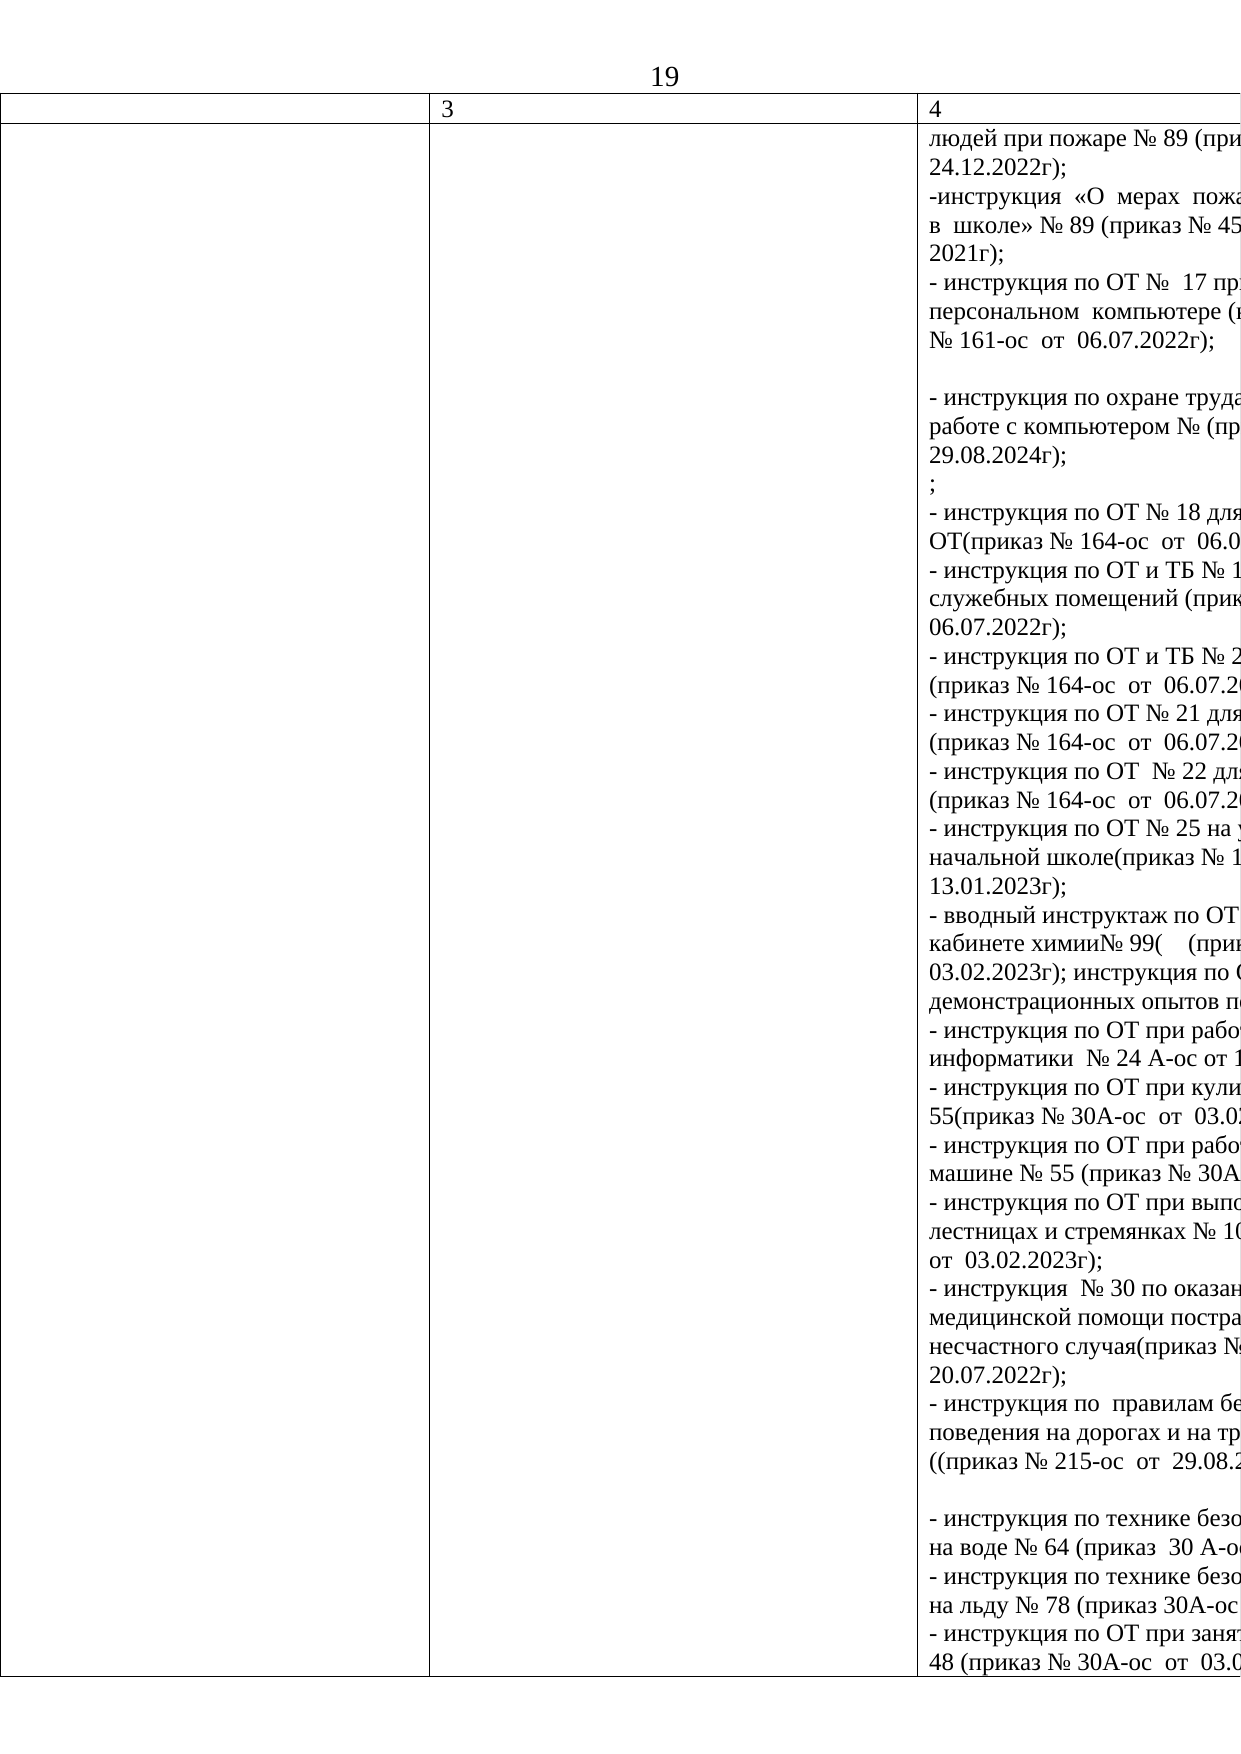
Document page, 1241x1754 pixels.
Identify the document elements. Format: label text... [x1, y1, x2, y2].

table_cell [430, 124, 917, 1676]
table_cell - инструкция по ОТ № 1 для руководителя ОУ ( приказ № 71-ос от 13.07.2022г); - инструкция по ОТ № 2 для заместителя директора (приказ № 71-ос от 13.07.2022г ); - инструкция по ОТ № 3 для заместителя директора по ВР (приказ № 77-ос от 16.07.2022г); - инструкция по ОТ № 4 для заместителя директора по АХР (приказ № 77-ос от 16.07.2022г); - инструкция по ОТ для обучающихся при работе на токарном станке № 84№ 89 (приказ № 30А-ос от 03.02.2023г); - инструкция по ОТ № 6 для бухгалтера(приказ № 11А-ос от 13.01.2023г);; - инструкция по ОТ для работы учащихся в столярной мастерской № 38№ 89 (приказ № 30А-ос от 03.02.2023г); - инструкция по ОТ № 40 для рабочего по обслуживанию здания(приказ № 11А-ос от 13.01.2023г); ; - инструкция по ОТ № 9 для учителя физкультуры (приказ № 225А-ос от 16.09.2022г); - инструкция по ОТ № 27для учителя информатики и вычислительной техники (приказ № 11А-ос от 13.01.2023г); - инструкция по ОТ № 28 для учителя –логопеда (приказ № 12А-ос от 16.01.2023г); - инструкция по ОТ № 5 библиотекаря (приказ № 11А-ос от 11.01.2023г); - инструкция по ОТ № 31 для учителя физики(приказ № 12А-ос от 16.01.2023г); - инструкция № 14 (приказ № 77-ос от 16.07.2022г) по пожарной безопасности в школе ; - инструкция о порядке действий персонала по обеспечению безопасной и быстрой эвакуации людей при пожаре № 89 (приказ № 458А-ос от 24.12.2022г); -инструкция «О мерах пожарной безопасности в школе» № 89 (приказ № 458А-ос от 24.12. 2021г); - инструкция по ОТ № 17 при работе на персональном компьютере (ноутбуке) (приказ № 161-ос от 06.07.2022г); - инструкция по охране труда для учащихся при работе с компьютером № (приказ № 222А-ос от 29.08.2024г); ; - инструкция по ОТ № 18 для специалиста по ОТ(приказ № 164-ос от 06.07.2022г); - инструкция по ОТ и ТБ № 19 для уборщика служебных помещений (приказ № 164-ос от 06.07.2022г); - инструкция по ОТ и ТБ № 20 для дворника (приказ № 164-ос от 06.07.2022г); - инструкция по ОТ № 21 для гардеробщика (приказ № 164-ос от 06.07.2022г); - инструкция по ОТ № 22 для вахтера (приказ № 164-ос от 06.07.2022г); - инструкция по ОТ № 25 на уроках труда в начальной школе(приказ № 11А-ос от 13.01.2023г); - вводный инструктаж по ОТ для обучающихся в кабинете химии№ 99( (приказ № 30А-ос от 03.02.2023г); инструкция по ОТ при проведении демонстрационных опытов по химии; - инструкция по ОТ при работе в кабинете информатики № 24 А-ос от 13.01.2023); - инструкция по ОТ при кулинарных работах № 55(приказ № 30А-ос от 03.02.2023г); - инструкция по ОТ при работе на швейной машине № 55 (приказ № 30А-ос от 03.02.2023г); - инструкция по ОТ при выполнении работ на лестницах и стремянках № 100(приказ № 30А-ос от 03.02.2023г); - инструкция № 30 по оказанию первой медицинской помощи пострадавшему от несчастного случая(приказ № 177-ос от 20.07.2022г); - инструкция по правилам безопасного поведения на дорогах и на транспорте № 90 ((приказ № 215-ос от 29.08.2024г); - инструкция по технике безопасности поведения на воде № 64 (приказ 30 А-ос от 03.02.23г);; - инструкция по технике безопасности поведения на льду № 78 (приказ 30А-ос от 03.02.2023г); - инструкция по ОТ при занятиях гимнастикой № 48 (приказ № 30А-ос от 03.02.23г); ; - инструкция по ОТ при проведении занятий по лыжам № 45 (приказ № 30 А-ос от 03.02.2023г); - инструкция по ОТ при проведении занятий по спортивным и подвижным играм № 44(приказ № 30 А-ос от 03.02.2023г) ; - инструкция по ОТ при проведении занятий по легкой атлетике № 47 (приказ № 30А—ос от 03.02.2023г); - инструкция по ОТ при обучении плаванию № 46(приказ № 30А—ос от 03.02.2023г); - инструкция по ОТ для учащихся на занятиях по баскетболу № 63(приказ № 30А—ос от 03.02.2023г); - инструкция по ОТ при проведении занятий по футболу № 42(приказ № 30А—ос от 03.02.2023г); - инструкция по ОТ по проведении занятий по волейболу № 43(приказ № 30А—ос от 03.02.2023г); - инструкция по ОТ во время занятий по физической культуре в спортивном зале №58(приказ № 18А—ос от 27.01.2023г); - инструкция по ОТ при проведении занятий в тренажерном зале № 61(приказ № 30А—ос от 03.02.2023г); - инструкция по ОТ № 41 при работе с дезинфицирующими и известковыми растворами, лакокрасочными растворами и красками(приказ № 11А-ос от 13.01.2023г);; - инструкция по ОТ № 25 при очистке крыш и козырьков от снега(приказ № 11А-ос от 13.01.2023г); - инструкция по ОТ при покосе травы № 59(приказ № 224А—ос от 29.08.2023г); - инструкция по ОТ «Правила поведения учащихся на летних каникулах» № 57 (приказ № 30А—ос от 03.02.2023г); - инструкция по ОТ при организации генеральных уборок № 94(приказ № 30А—ос от 03.02.2023г); - инструкция по ОТ при работе по уборке школьной территории (приказ № 30А—ос от 03.02.2023г); - инструкция по ОТ для педагога-организатора № 13(приказ № 11А—ос от 13.01.2023г); - инструкции по ОТ и ТБ № 52 для кабинета физики (приказ № 143-ос от 28.09.2022г); - инструкция по ОТ при проведении массовых мероприятий № 95(приказ № 30А—ос от 03.02.2023г); - инструкция по ОТ № 54«Правила поведения обучающихся в школе» (приказ № 18А-ос от 27.01.2023г); - инструкция по правилам дорожного движения для пешеходов № 51(приказ № 30А—ос от 03.02.2023г); - инструкция по ОТ при перевозке детей автомобильным транспортом № 67(приказ № 30А—ос от 03.02.2023г); - инструкция по ОТ о мерах пожарной безопасности при организации и проведении новогодних праздников на объектах с массовым пребыванием людей № 80 (приказ № 30А—ос от 03.02.2023г); - инструкция по ОТ при проведении массовых мероприятий (вечеров, утренников, концертов, фестивалей, конкурсов, конференций, слетов и др.) № 50(приказ № 30А—ос от 03.02.2023г); - инструкция действия руководителей и работников при угрозе или проведении террористического акта № 66(приказ № 30А—ос от 03.02.2023г); - инструкция для дежурного класса № 70(приказ № 30А—ос от 03.02.2023г); - инструкция для дежурного учителя по школе № 81(приказ 14А-ос от 24.01.2023г); - инструкция по ОТ для учителя МАОУ «СОШ №14» № 10(приказ № 10А—ос от 11.01.2023г); - инструкция по ОТ для учителя гуманитарных и общественных дисциплин № 29 (приказ № 12А—ос от 16.01.2023г); - инструкция по правилам поведения во время похолодания, схода снега и гололеда № 73 (приказ № 30А—ос от 03.02.2023г); ; - инструкция по ОТ при работе на персональном компьютере № 17(приказ № 16А—ос от 06.07.2022г); ; - инструкция по ОТ № 7 для учителя географии при проведении занятий в кабинете географии (приказ № 10А-ос от 11.01.2023г); - инструкция по ОТ при работе с 3D-принтером №139 (приказ № 139—ос от 25.08.2022г); - инструкция по ОТ № 32 на уроках технологии(приказ № 12А-ос от 16.01.2023г); -инструкция по ОТ для инженера-программиста № 12 (приказ № 10А-ос от 11.01.2023г); инструкция преподавателя –организатора ОБЗР № 89 (приказ № 222А-ос от 29.08.2024г); -инструкция по ОТ для учителя иностранного языка № 24(приказ № 11А-ос от 13.01.2023г); - инструкция № 23 для учителя математики (приказ № 11А-ос от 13.01.2023г), истории ОТ № 8 (приказ № 10А-ос от 11.01.2023г);, изо инструкция по ОТ № 15(приказ № 11А-ос от 13.01.2023г); русского языка и литература № 29(приказ № 12А-ос от 16.01.2023г) ; -инструкция № по ОТ для преподавателя ОБЗР № 97(приказ № 222А-ос от 29.08.2024г); - инструкция по ОТ № 71 по антитеррористической безопасности для обучающихся(приказ № 30А—ос от 03.02.2023г); - инструкция № 36 по охране труда для лаборанта кабинета химии (приказ № 12А-ос от 16.01.2023г); - инструкция № 11 по охране труда для учителя химии (приказ № 10А-ос от 11.01.2023г); - инструкция по охране труда № 13 при работе на сверлильном станке в кабинете технологии(приказ № 11А—ос от 13.01.2023г); - инструкция № 16 по охране труда для учителя музыки № 16 (приказ № 11А-ос от 13.01.2023г); -инструкция № 32 по ОТ для учителя технологии (девочки) (приказ № 12А-ос от 16.01.2023г); -инструкция по ОТ № 33 для классного руководителя (приказ № 12А-ос от 16.01.2023г); - инструкция № 39 по охране труда для делопроизводителя(приказ № 11А-ос от 13.01.2023г); - инструкция по ОТ № 35 для педагога-психолога (приказ № 12А-ос от 16.01.2023г); -инструкция по ОТ № 37 для ассистента по оказанию помощи инвалидам и лицам с ОВЗ(приказ 11А –ос от 13.01.2023г); - инструкция № 34 по охране труда для учителя биологии (приказ № 12А-ос от 16.01.2023г);; - инструкция № 26 по охране труда для социального педагога(приказ № 11А-ос от 13.01.2023г); - инструкция № 25 по охране труда для учителя начальных классов (приказ № 11А-ос от 13.01.2023г); - инструкция № 74 для обучающихся, принимающих участие в военно-полевых сборах (приказ № 123-ос от 04.06.2022г); - инструкция по безопасному поведению детей на объектах железнодорожного транспорта № 76(приказ № 350-ос от 22.08.2022г); - инструкция № 46 по ОТ при занятиях плаванием в закрытом бассейне(приказ № 30А—ос от 03.02.2023г); - инструкция № 84 по ОТ о порядке действий работников МАОУ «СОШ № 14» при угрозе и проведении террористического акта(приказ № 91А-ос от 15.03.2022г); - инструкция № 85 по организации пропускного и внутриобъектового режима в МАОУ «СОШ № 14» (приказ № 91А-ос от 15.03.2020г); - инструкция № 86 по работе учителей в школьной сети Интернет(приказ № 739-ос от 25.08.2020г); - для обучающихся по обеспечению информационной безопасности при использовании сети «Интернет» для размещения в учебных кабинетах, в которых осуществляется доступ в «Интернет» № 87(приказ № 739-ос от 25.08.2020г); ; - правила пользования сетью Интернет в Муниципальном автономном общеобразовательном учреждении « СОШ №14» - инструкция № 88 по ОТ для электромонтера (приказ № 110-ос от 24.03.2022г). [918, 124, 1240, 1676]
table_cell Наличие инструкций по охране труда [1, 124, 429, 1676]
table_header 2 [1, 94, 429, 122]
table_header 3 [430, 94, 917, 122]
table_header 4 [918, 94, 1240, 122]
